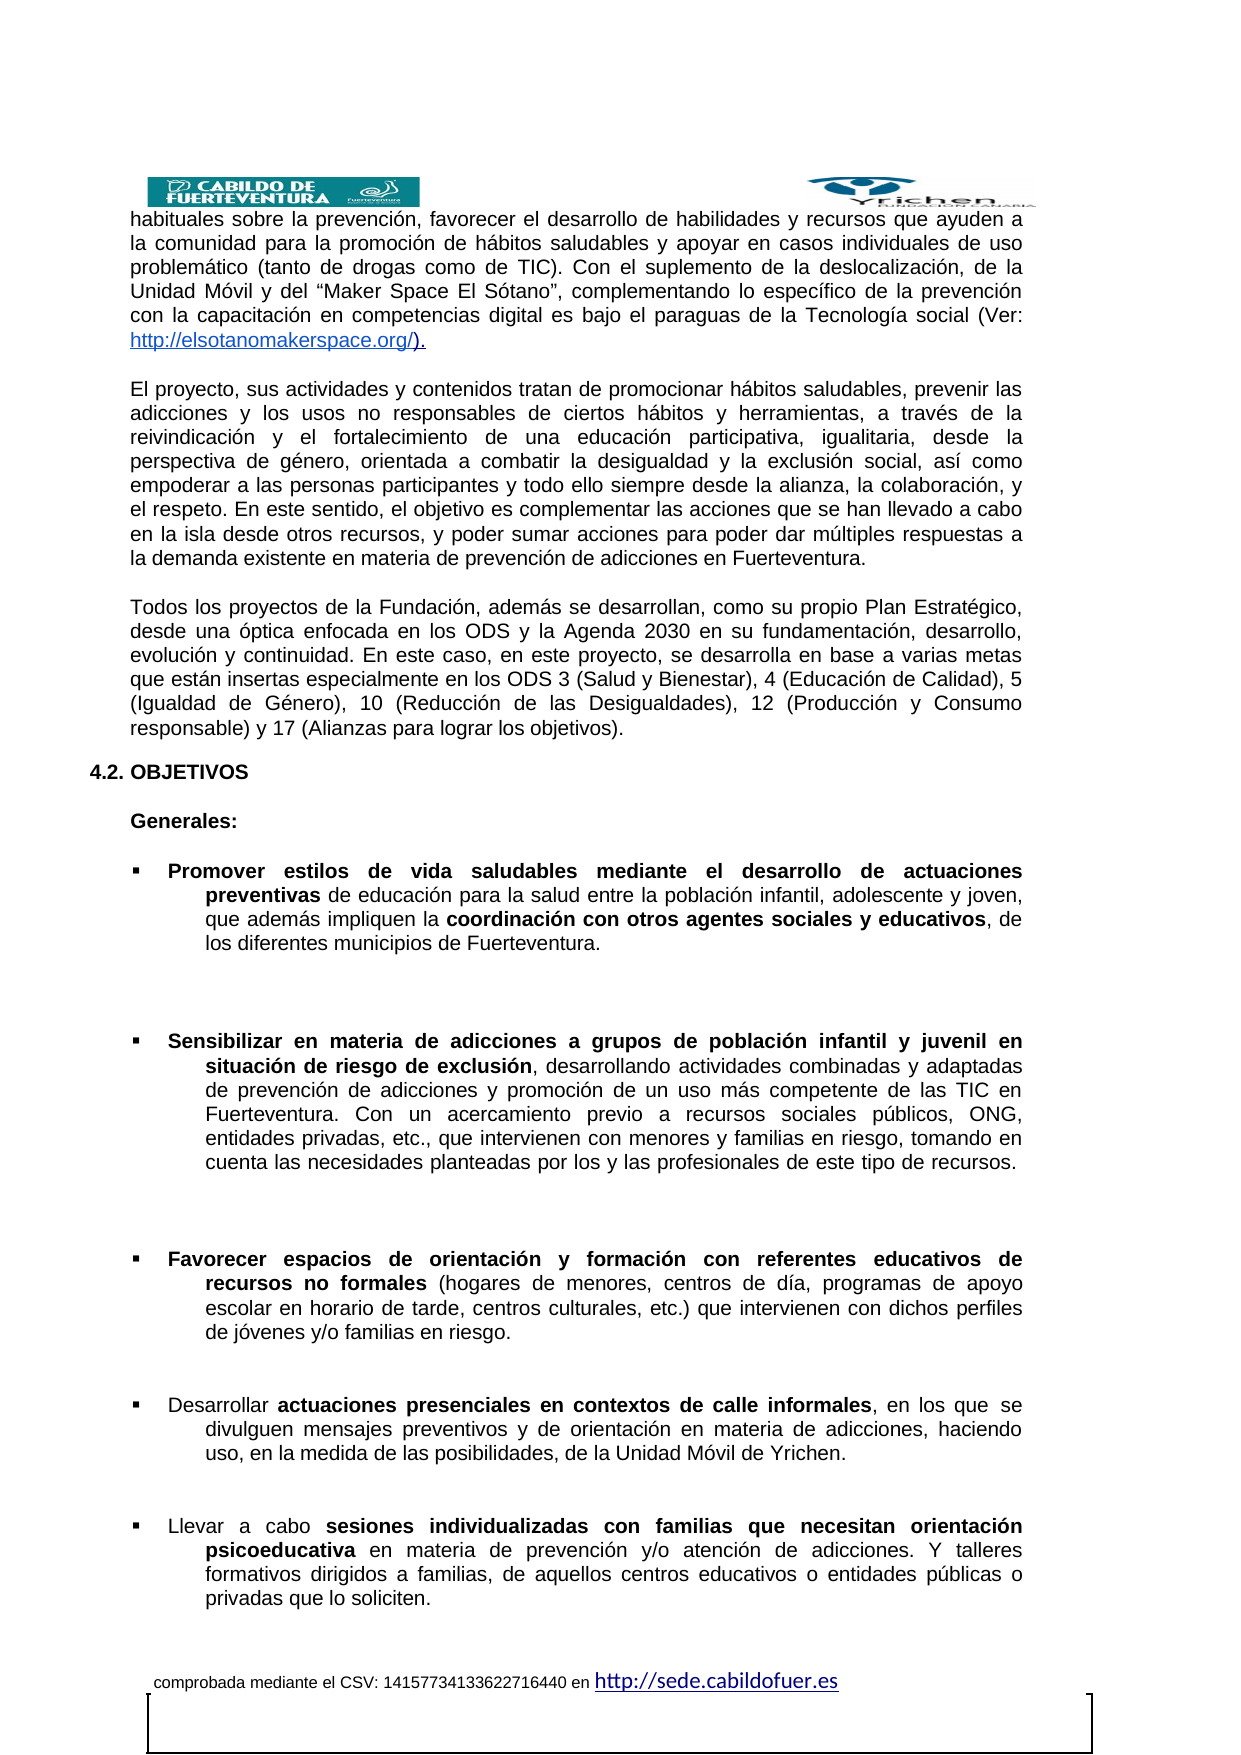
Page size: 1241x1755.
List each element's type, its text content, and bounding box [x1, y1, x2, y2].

list Llevar a cabo sesiones individualizadas con familias que necesitan orientación psicoeducativa en materia de prevención y/o atención de adicciones. Y talleres formativos dirigidos a familias, de aquellos centros educativos o entidades públicas o privadas que lo soliciten. [131, 1514, 1023, 1610]
list Promover estilos de vida saludables mediante el desarrollo de actuaciones preventivas de educación para la salud entre la población infantil, adolescente y joven, que además impliquen la coordinación con otros agentes sociales y educativos, de los diferentes municipios de Fuerteventura. [131, 859, 1023, 955]
picture [807, 177, 1036, 207]
list Favorecer espacios de orientación y formación con referentes educativos de recursos no formales (hogares de menores, centros de día, programas de apoyo escolar en horario de tarde, centros culturales, etc.) que intervienen con dichos perfiles de jóvenes y/o familias en riesgo. [131, 1247, 1023, 1343]
text Todos los proyectos de la Fundación, además se desarrollan, como su propio Plan Estratégico, desde una óptica enfocada en los ODS y la Agenda 2030 en su fundamentación, desarrollo, evolución y continuidad. En este caso, en este proyecto, se desarrolla en base a varias metas que están insertas especialmente en los ODS 3 (Salud y Bienestar), 4 (Educación de Calidad), 5 (Igualdad de Género), 10 (Reducción de las Desigualdades), 12 (Producción y Consumo responsable) y 17 (Alianzas para lograr los objetivos). [130, 594, 1023, 739]
list Sensibilizar en materia de adicciones a grupos de población infantil y juvenil en situación de riesgo de exclusión, desarrollando actividades combinadas y adaptadas de prevención de adicciones y promoción de un uso más competente de las TIC en Fuerteventura. Con un acercamiento previo a recursos sociales públicos, ONG, entidades privadas, etc., que intervienen con menores y familias en riesgo, tomando en cuenta las necesidades planteadas por los y las profesionales de este tipo de recursos. [131, 1029, 1023, 1174]
picture [147, 177, 420, 207]
text habituales sobre la prevención, favorecer el desarrollo de habilidades y recursos que ayuden a la comunidad para la promoción de hábitos saludables y apoyar en casos individuales de uso problemático (tanto de drogas como de TIC). Con el suplemento de la deslocalización, de la Unidad Móvil y del “Maker Space El Sótano”, complementando lo específico de la prevención con la capacitación en competencias digital es bajo el paraguas de la Tecnología social (Ver: http://elsotanomakerspace.org/). [130, 207, 1023, 351]
text El proyecto, sus actividades y contenidos tratan de promocionar hábitos saludables, prevenir las adicciones y los usos no responsables de ciertos hábitos y herramientas, a través de la reivindicación y el fortalecimiento de una educación participativa, igualitaria, desde la perspectiva de género, orientada a combatir la desigualdad y la exclusión social, así como empoderar a las personas participantes y todo ello siempre desde la alianza, la colaboración, y el respeto. En este sentido, el objetivo es complementar las acciones que se han llevado a cabo en la isla desde otros recursos, y poder sumar acciones para poder dar múltiples respuestas a la demanda existente en materia de prevención de adicciones en Fuerteventura. [130, 376, 1023, 569]
list OBJETIVOS Generales: [119, 760, 291, 833]
list Desarrollar actuaciones presenciales en contextos de calle informales, en los que se divulguen mensajes preventivos y de orientación en materia de adicciones, haciendo uso, en la medida de las posibilidades, de la Unidad Móvil de Yrichen. [131, 1392, 1023, 1465]
